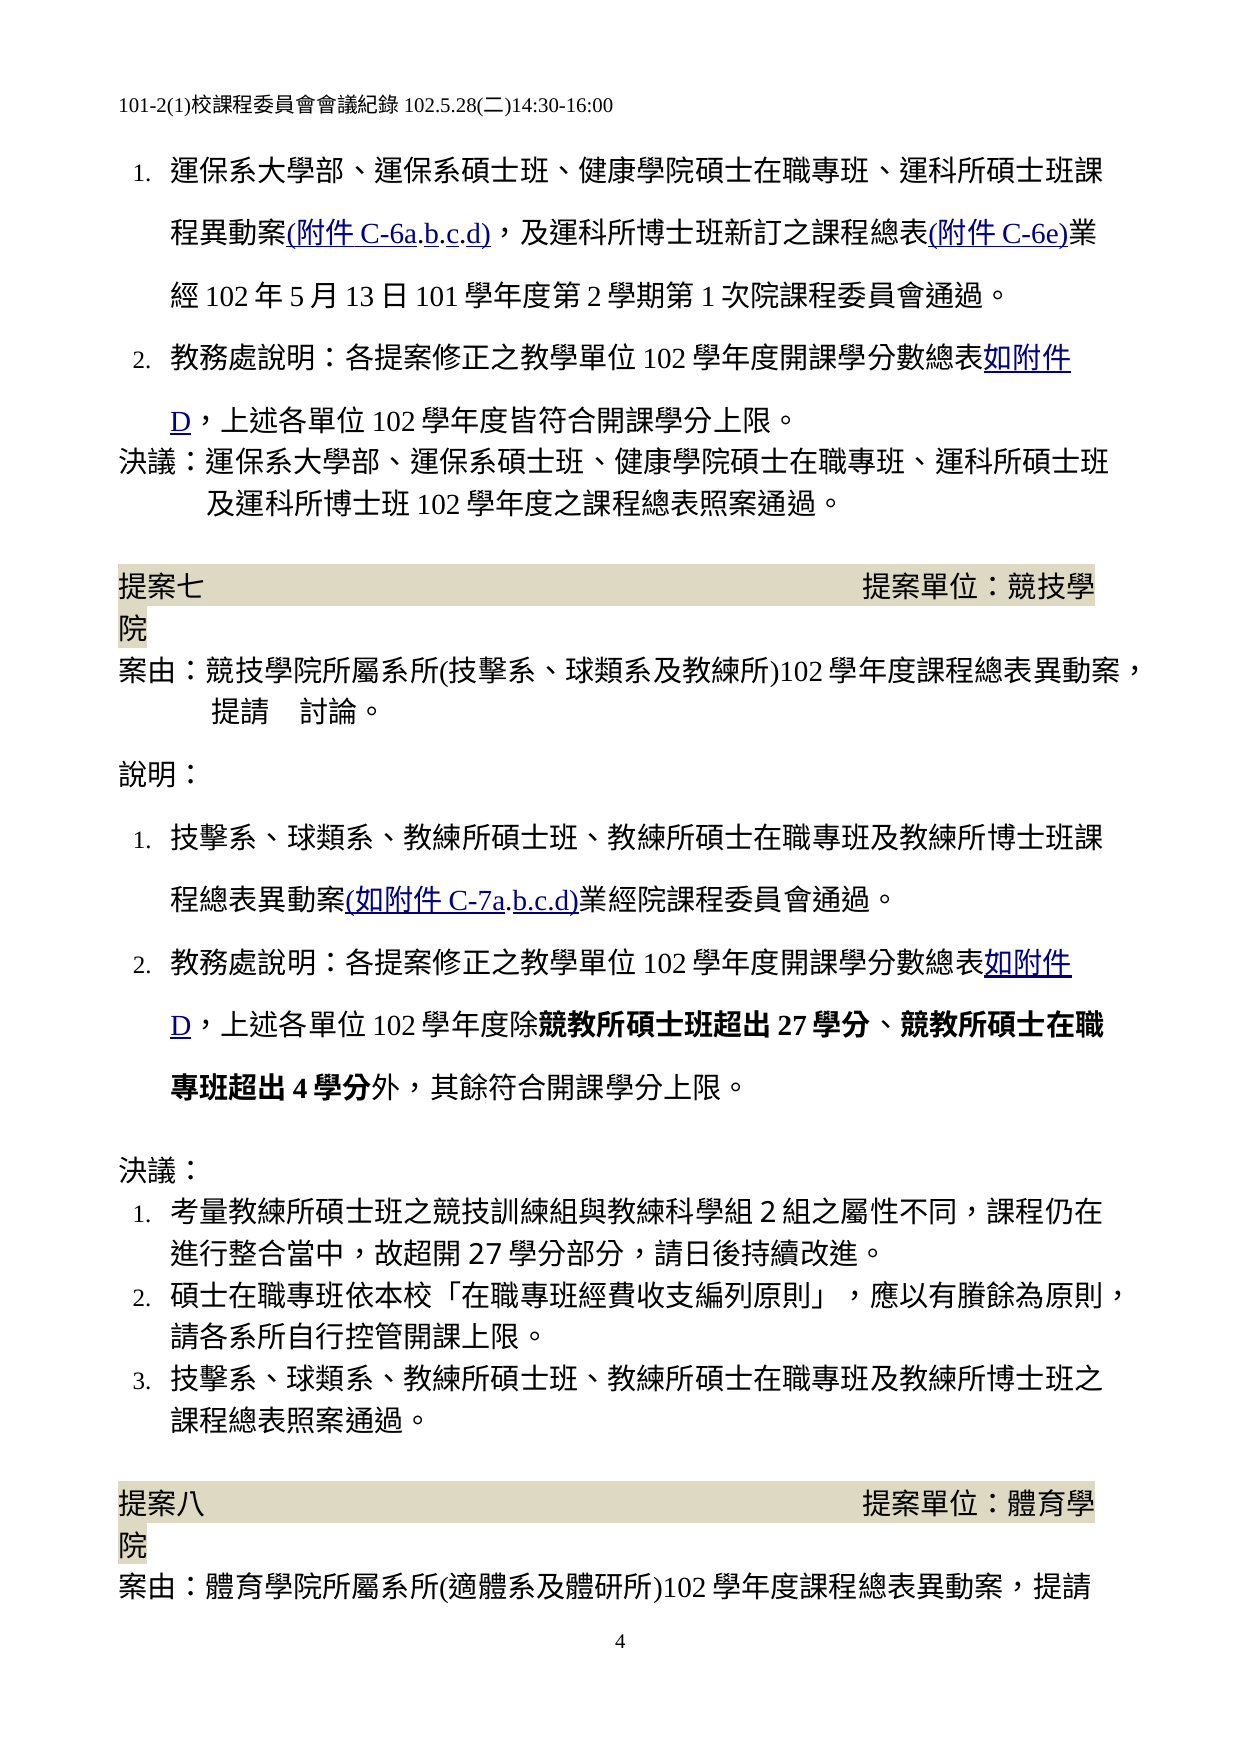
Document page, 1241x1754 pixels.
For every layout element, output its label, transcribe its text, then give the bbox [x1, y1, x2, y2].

list 碩士在職專班依本校「在職專班經費收支編列原則」，應以有賸餘為原則，請各系所自行控管開課上限。 [132, 1273, 1122, 1356]
text 提案八 提案單位：體育學院 [118, 1481, 1122, 1564]
text 決議：運保系大學部、運保系碩士班、健康學院碩士在職專班、運科所碩士班及運科所博士班102學年度之課程總表照案通過。 [118, 439, 1122, 523]
list 教務處說明：各提案修正之教學單位102學年度開課學分數總表如附件D，上述各單位102學年度除競教所碩士班超出27學分、競教所碩士在職專班超出4學分外，其餘符合開課學分上限。 [133, 919, 1122, 1106]
text 提案七 提案單位：競技學院 [118, 564, 1122, 648]
list 技擊系、球類系、教練所碩士班、教練所碩士在職專班及教練所博士班課程總表異動案(如附件C-7a.b.c.d)業經院課程委員會通過。 [133, 794, 1122, 919]
text 案由：競技學院所屬系所(技擊系、球類系及教練所)102學年度課程總表異動案，提請 討論。 [118, 648, 1122, 731]
list 技擊系、球類系、教練所碩士班、教練所碩士在職專班及教練所博士班之課程總表照案通過。 [132, 1356, 1122, 1439]
text 案由：體育學院所屬系所(適體系及體研所)102學年度課程總表異動案，提請 [118, 1564, 1122, 1606]
list 運保系大學部、運保系碩士班、健康學院碩士在職專班、運科所碩士班課程異動案(附件C-6a.b.c.d)，及運科所博士班新訂之課程總表(附件C-6e)業經102年5月13日101學年度第2學期第1次院課程委員會通過。 [132, 127, 1122, 314]
text 決議： [118, 1148, 1122, 1189]
list 考量教練所碩士班之競技訓練組與教練科學組2組之屬性不同，課程仍在進行整合當中，故超開27學分部分，請日後持續改進。 [132, 1189, 1122, 1273]
text 說明： [118, 731, 1122, 794]
list 教務處說明：各提案修正之教學單位102學年度開課學分數總表如附件D，上述各單位102學年度皆符合開課學分上限。 [132, 314, 1122, 439]
